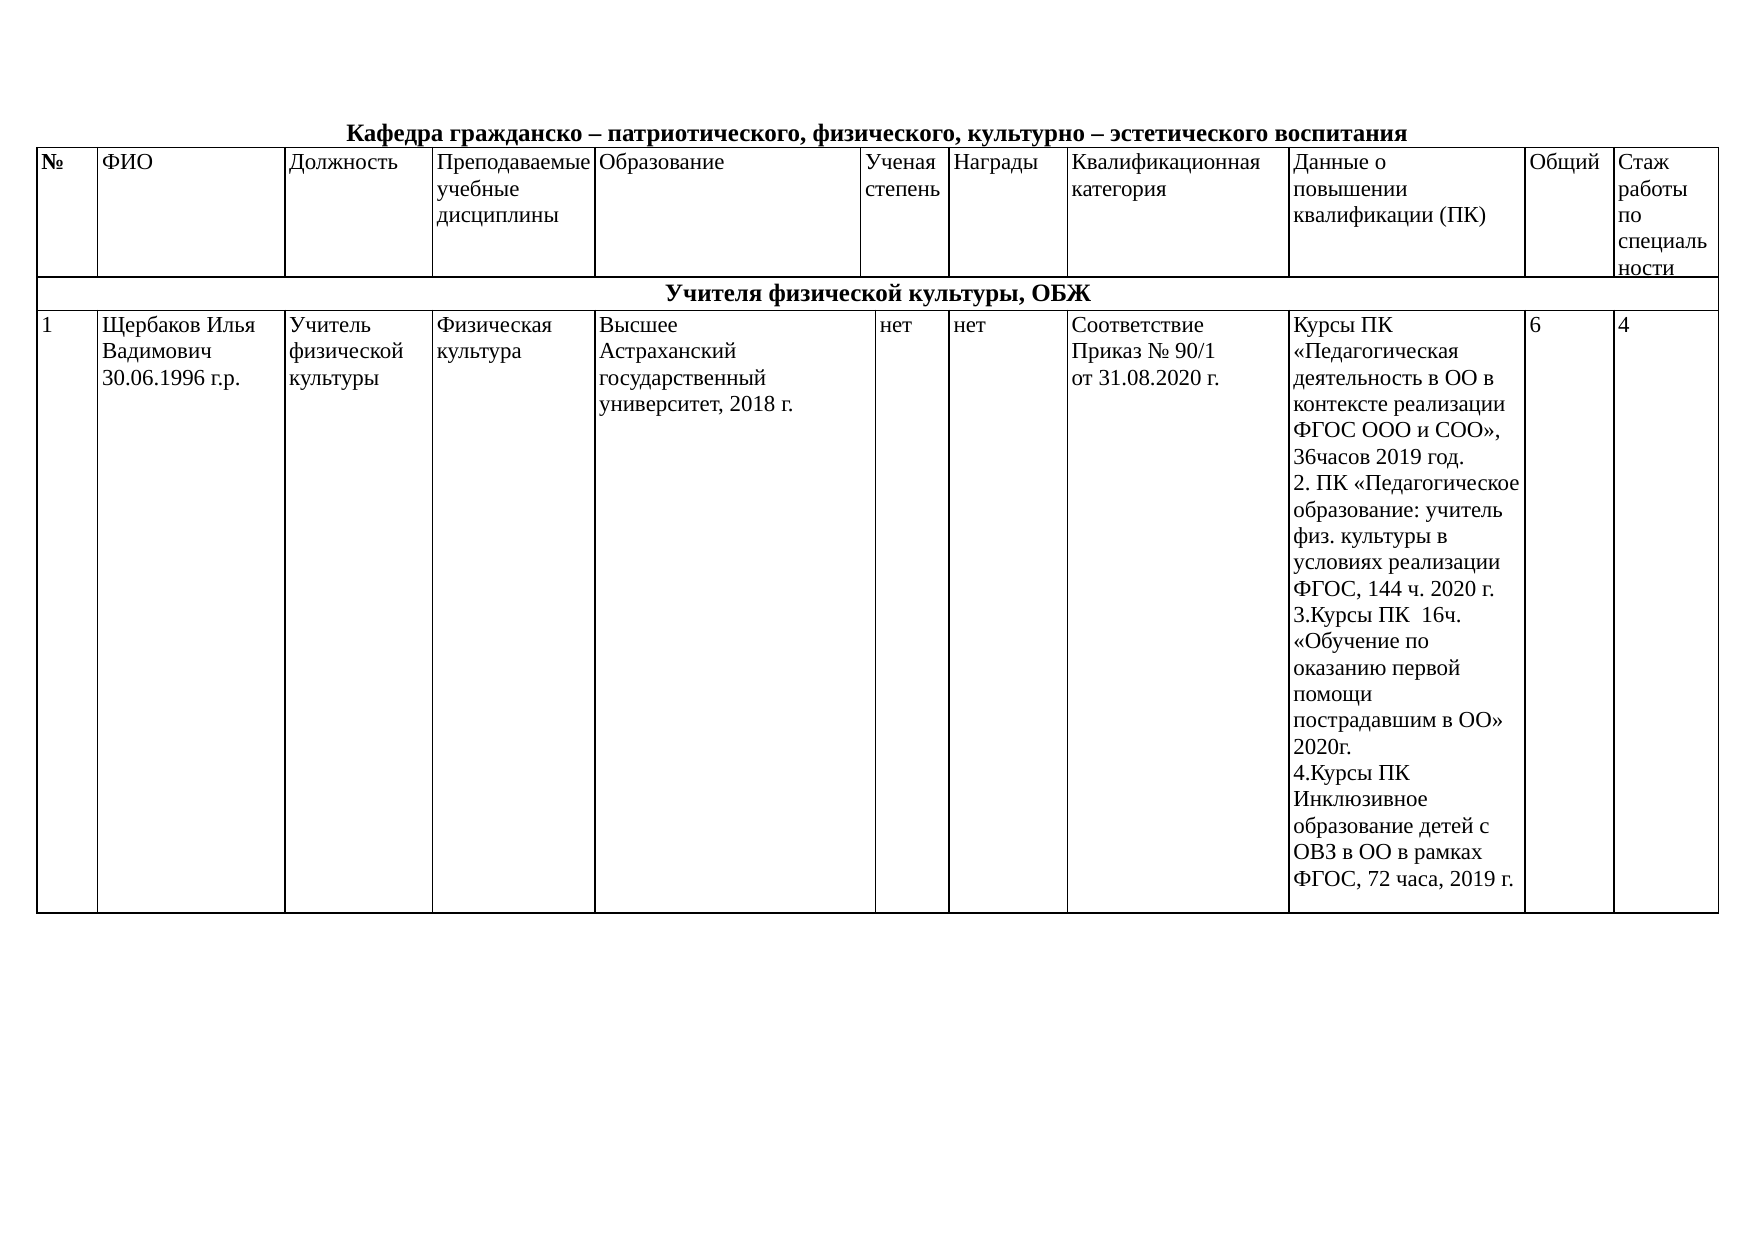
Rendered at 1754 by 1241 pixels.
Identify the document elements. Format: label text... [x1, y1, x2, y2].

table_header Квалификационная категория [1068, 148, 1288, 276]
table_cell Учитель физической культуры [286, 311, 432, 912]
table_header Стаж работы по специальности [1615, 148, 1718, 276]
table_cell Высшее Астраханский государственный университет, 2018 г. [596, 311, 875, 912]
table_cell Учителя физической культуры, ОБЖ [38, 278, 1718, 309]
table_header Образование [596, 148, 860, 276]
table_header Должность [286, 148, 432, 276]
table_cell 1 [38, 311, 97, 912]
table_header Общий [1526, 148, 1613, 276]
table_cell Физическая культура [433, 311, 594, 912]
table_header Данные о повышении квалификации (ПК) [1290, 148, 1524, 276]
table_header Ученая степень [861, 148, 948, 276]
table_header Преподаваемые учебные дисциплины [433, 148, 594, 276]
table_cell Соответствие Приказ № 90/1 от 31.08.2020 г. [1068, 311, 1288, 912]
text Кафедра гражданско – патриотического, физического, культурно – эстетического воспитания [118, 118, 1636, 147]
table_cell Курсы ПК «Педагогическая деятельность в ОО в контексте реализации ФГОС ООО и СОО», 36часов 2019 год. 2. ПК «Педагогическое образование: учитель физ. культуры в условиях реализации ФГОС, 144 ч. 2020 г. 3.Курсы ПК 16ч. «Обучение по оказанию первой помощи пострадавшим в ОО» 2020г. 4.Курсы ПК Инклюзивное образование детей с ОВЗ в ОО в рамках ФГОС, 72 часа, 2019 г. [1290, 311, 1524, 912]
table_cell 4 [1615, 311, 1718, 912]
table_cell нет [950, 311, 1067, 912]
table_header № [38, 148, 97, 276]
table_header ФИО [98, 148, 284, 276]
table_cell Щербаков Илья Вадимович 30.06.1996 г.р. [98, 311, 284, 912]
table_header Награды [950, 148, 1067, 276]
table_cell 6 [1526, 311, 1613, 912]
table_cell нет [876, 311, 948, 912]
